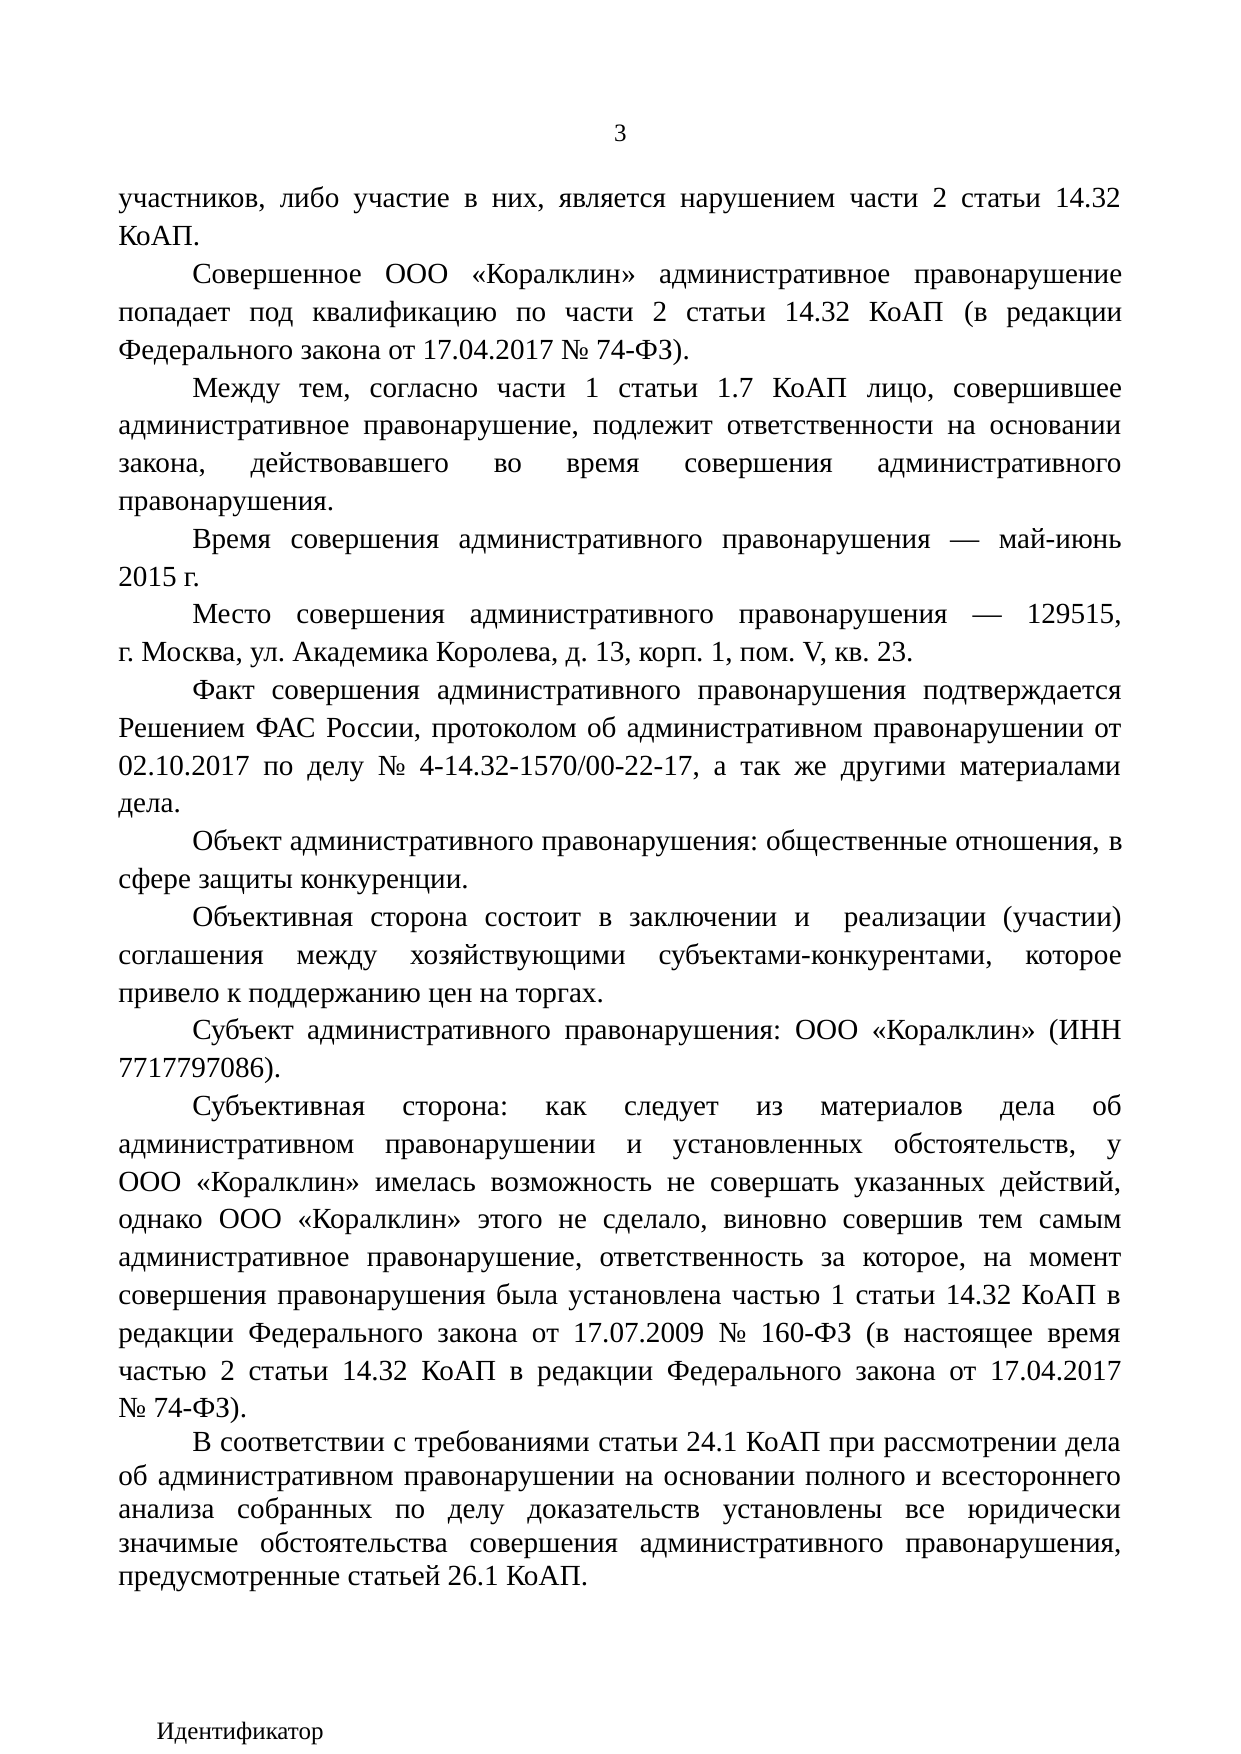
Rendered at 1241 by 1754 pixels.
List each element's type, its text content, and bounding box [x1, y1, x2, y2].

text Между тем, согласно части 1 статьи 1.7 КоАП лицо, совершившее административное правонарушение, подлежит ответственности на основании закона, действовавшего во время совершения административного правонарушения. [118, 365, 1122, 517]
text Совершенное ООО «Коралклин» административное правонарушение попадает под квалификацию по части 2 статьи 14.32 КоАП (в редакции Федерального закона от 17.04.2017 № 74-ФЗ). [118, 252, 1122, 365]
text участников, либо участие в них, является нарушением части 2 статьи 14.32 КоАП. [118, 176, 1122, 252]
text Субъективная сторона: как следует из материалов дела об административном правонарушении и установленных обстоятельств, у ООО «Коралклин» имелась возможность не совершать указанных действий, однако ООО «Коралклин» этого не сделало, виновно совершив тем самым административное правонарушение, ответственность за которое, на момент совершения правонарушения была установлена частью 1 статьи 14.32 КоАП в редакции Федерального закона от 17.07.2009 № 160-ФЗ (в настоящее время частью 2 статьи 14.32 КоАП в редакции Федерального закона от 17.04.2017 № 74-ФЗ). [118, 1084, 1122, 1424]
text Факт совершения административного правонарушения подтверждается Решением ФАС России, протоколом об административном правонарушении от 02.10.2017 по делу № 4-14.32-1570/00-22-17, а так же другими материалами дела. [118, 668, 1122, 819]
text Объективная сторона состоит в заключении и реализации (участии) соглашения между хозяйствующими субъектами-конкурентами, которое привело к поддержанию цен на торгах. [118, 895, 1122, 1008]
text В соответствии с требованиями статьи 24.1 КоАП при рассмотрении дела об административном правонарушении на основании полного и всестороннего анализа собранных по делу доказательств установлены все юридически значимые обстоятельства совершения административного правонарушения, предусмотренные статьей 26.1 КоАП. [118, 1424, 1122, 1592]
text Объект административного правонарушения: общественные отношения, в сфере защиты конкуренции. [118, 819, 1122, 895]
text Место совершения административного правонарушения — 129515, г. Москва, ул. Академика Королева, д. 13, корп. 1, пом. V, кв. 23. [118, 592, 1122, 668]
text Время совершения административного правонарушения — май-июнь 2015 г. [118, 517, 1122, 592]
text Субъект административного правонарушения: ООО «Коралклин» (ИНН 7717797086). [118, 1008, 1122, 1084]
